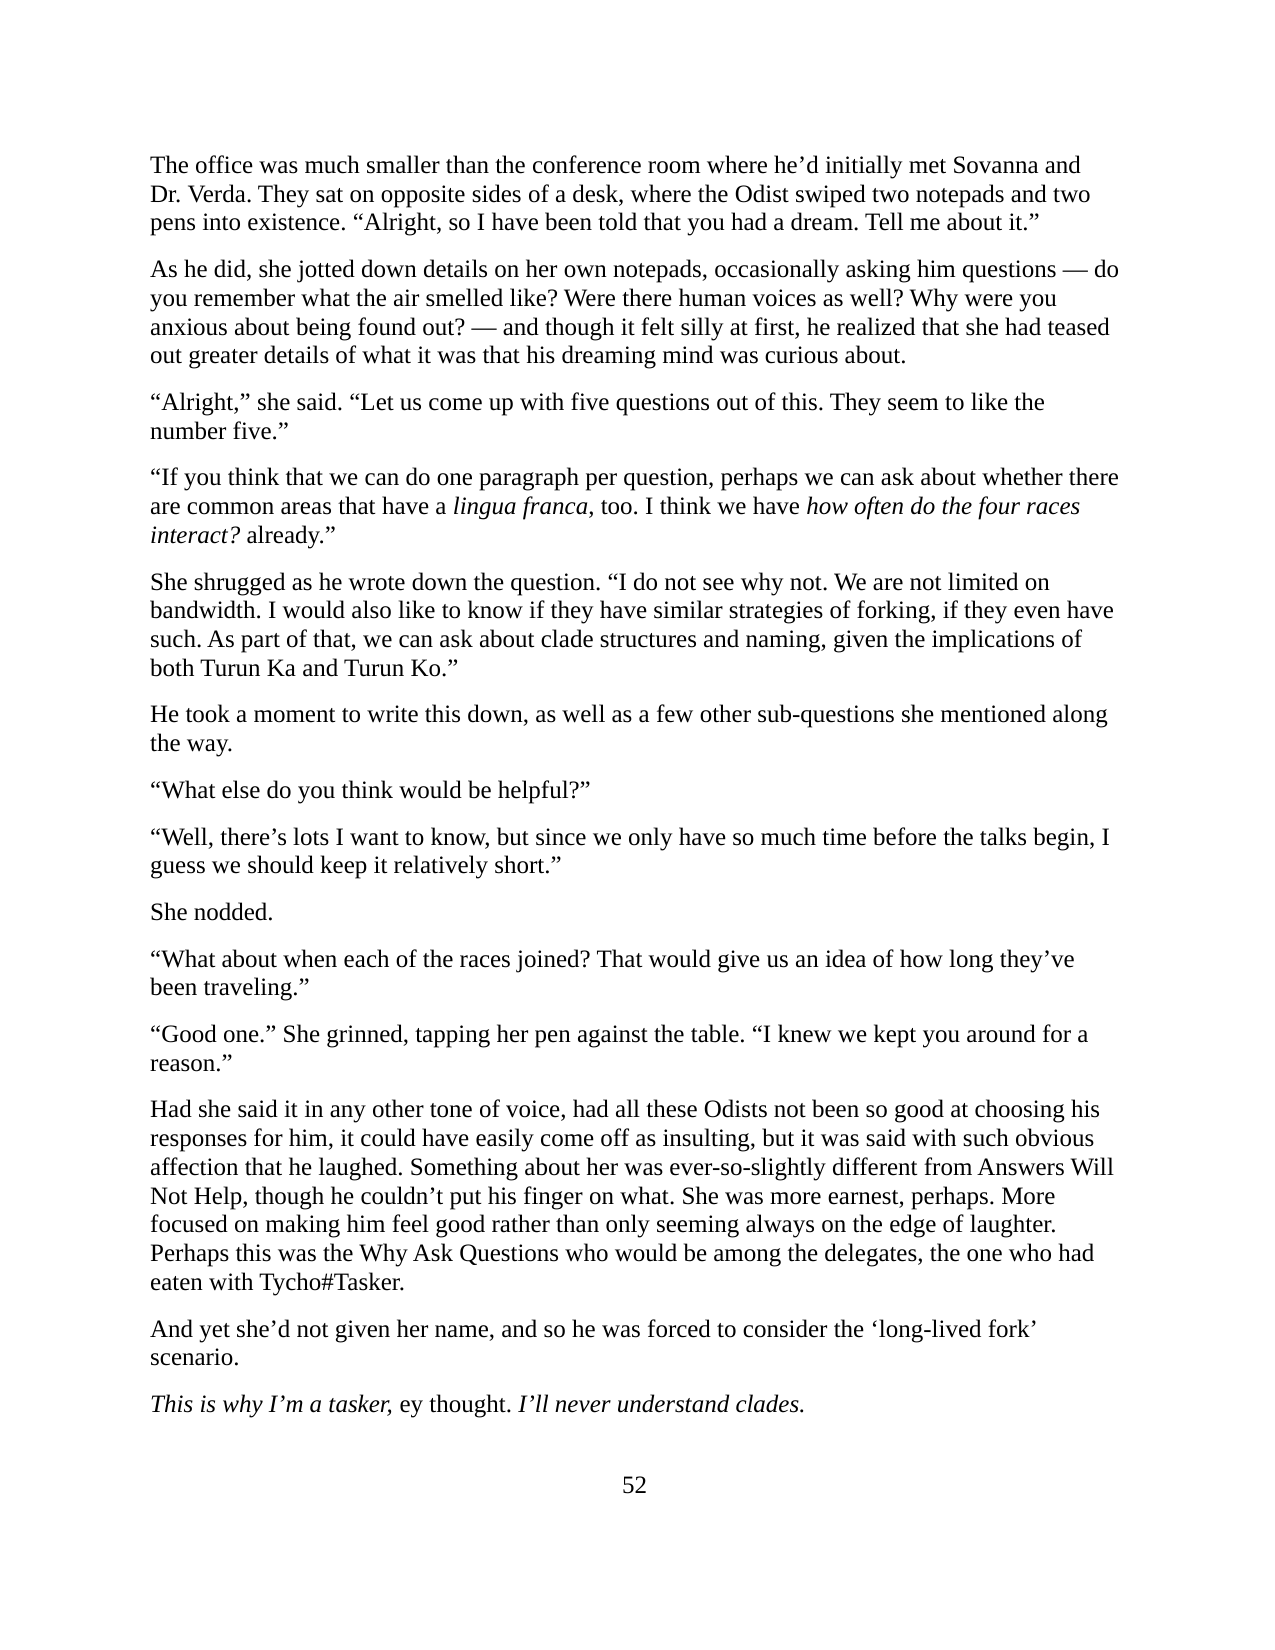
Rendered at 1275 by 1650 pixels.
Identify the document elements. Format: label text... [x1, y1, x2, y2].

text This is why I’m a tasker, ey thought. I’ll never understand clades. [150, 1389, 1125, 1418]
text “If you think that we can do one paragraph per question, perhaps we can ask about whether there are common areas that have a lingua franca, too. I think we have how often do the four races interact? already.” [150, 462, 1125, 549]
text She shrugged as he wrote down the question. “I do not see why not. We are not limited on bandwidth. I would also like to know if they have similar strategies of forking, if they even have such. As part of that, we can ask about clade structures and naming, given the implications of both Turun Ka and Turun Ko.” [150, 567, 1125, 682]
text “What about when each of the races joined? That would give us an idea of how long they’ve been traveling.” [150, 944, 1125, 1001]
text She nodded. [150, 897, 1125, 926]
text “Good one.” She grinned, tapping her pen against the table. “I knew we kept you around for a reason.” [150, 1019, 1125, 1077]
text “What else do you think would be helpful?” [150, 775, 1125, 804]
text He took a moment to write this down, as well as a few other sub-questions she mentioned along the way. [150, 699, 1125, 757]
text Had she said it in any other tone of voice, had all these Odists not been so good at choosing his responses for him, it could have easily come off as insulting, but it was said with such obvious affection that he laughed. Something about her was ever-so-slightly different from Answers Will Not Help, though he couldn’t put his finger on what. She was more earnest, perhaps. More focused on making him feel good rather than only seeming always on the edge of laughter. Perhaps this was the Why Ask Questions who would be among the delegates, the one who had eaten with Tycho#Tasker. [150, 1094, 1125, 1296]
text The office was much smaller than the conference room where he’d initially met Sovanna and Dr. Verda. They sat on opposite sides of a desk, where the Odist swiped two notepads and two pens into existence. “Alright, so I have been told that you had a dream. Tell me about it.” [150, 150, 1125, 236]
text “Well, there’s lots I want to know, but since we only have so much time before the talks begin, I guess we should keep it relatively short.” [150, 822, 1125, 879]
text As he did, she jotted down details on her own notepads, occasionally asking him questions — do you remember what the air smelled like? Were there human voices as well? Why were you anxious about being found out? — and though it felt silly at first, he realized that she had teased out greater details of what it was that his dreaming mind was curious about. [150, 254, 1125, 369]
text “Alright,” she said. “Let us come up with five questions out of this. They seem to like the number five.” [150, 387, 1125, 444]
text And yet she’d not given her name, and so he was forced to consider the ‘long-lived fork’ scenario. [150, 1314, 1125, 1371]
